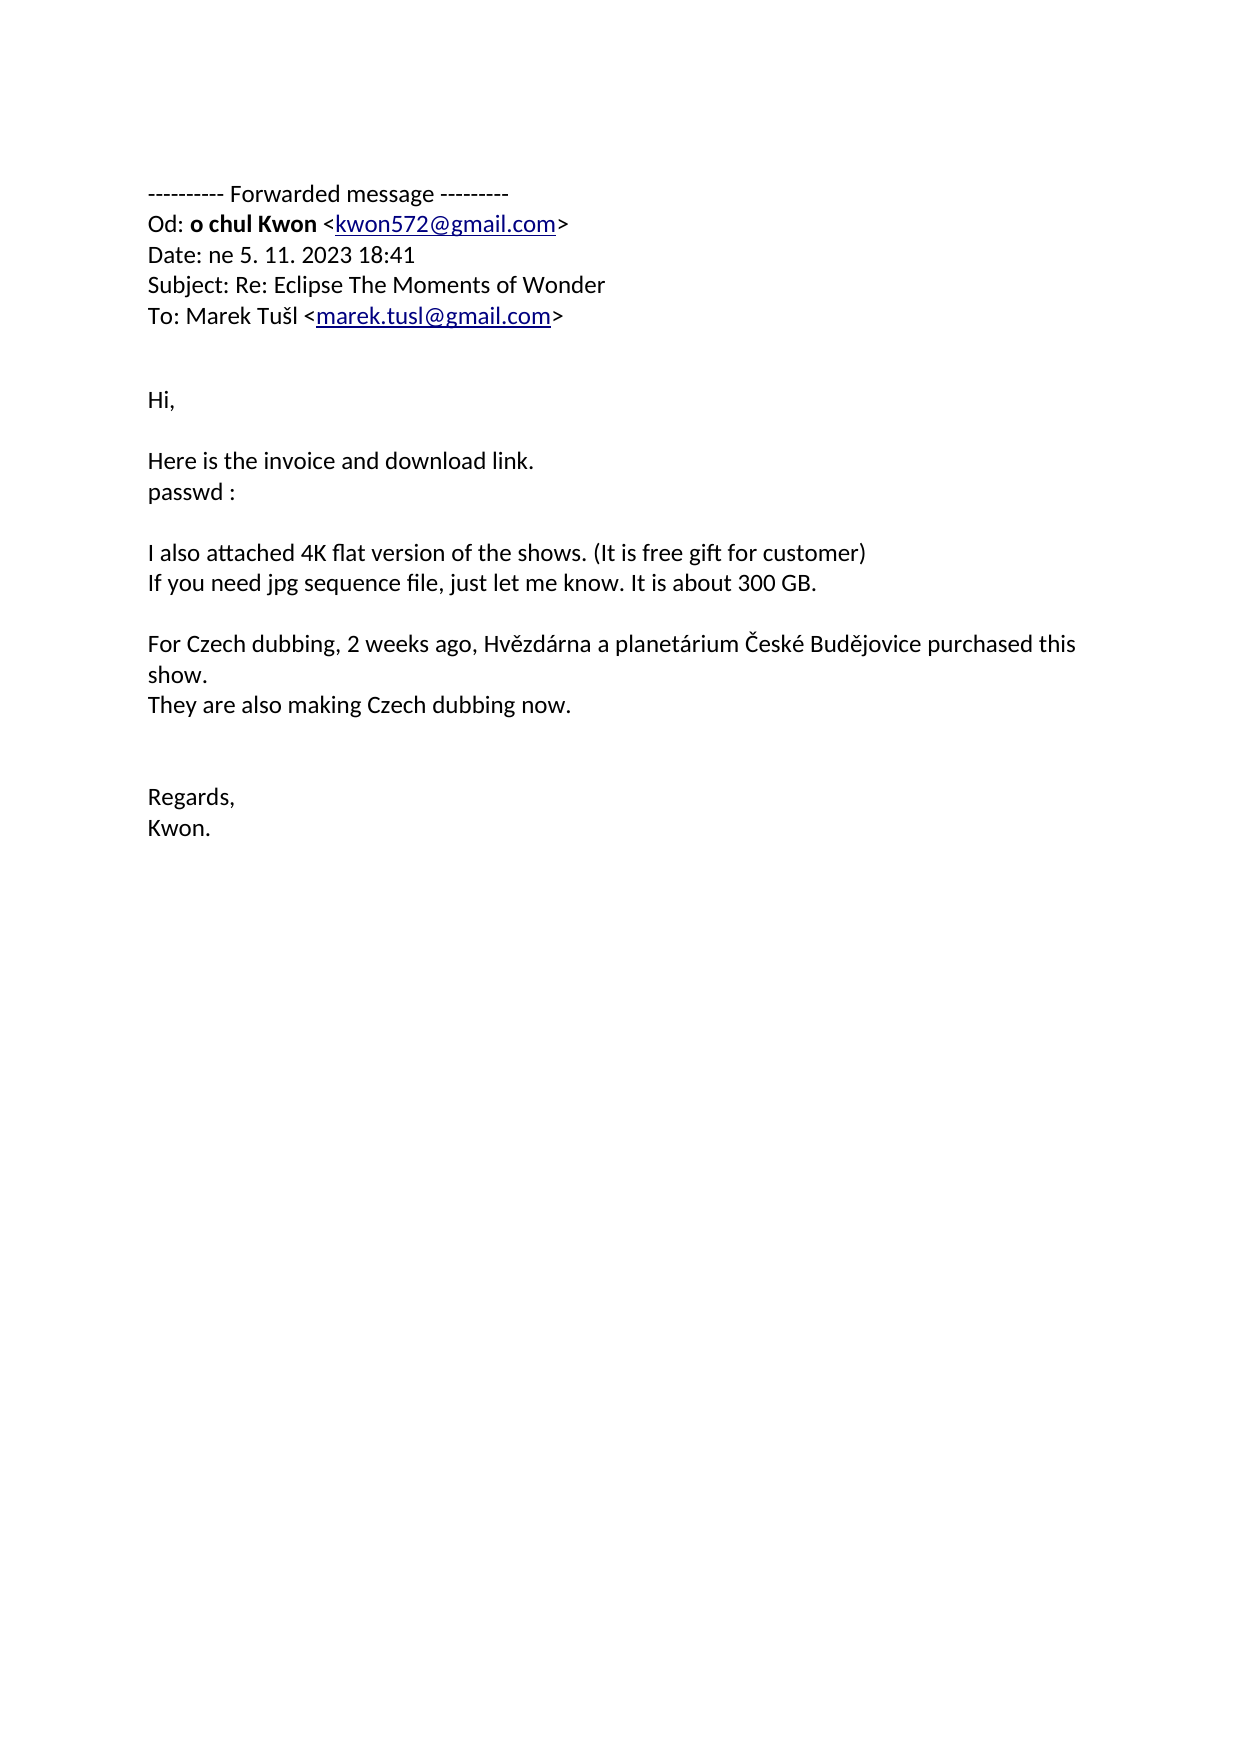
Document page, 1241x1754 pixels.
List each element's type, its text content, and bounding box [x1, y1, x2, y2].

text Here is the invoice and download link. [148, 446, 1093, 476]
text They are also making Czech dubbing now. [148, 690, 1093, 720]
text Regards, [148, 781, 1093, 812]
text passwd : [148, 476, 1093, 507]
text For Czech dubbing, 2 weeks ago, Hvězdárna a planetárium České Budějovice purchased this show. [148, 629, 1093, 690]
text ---------- Forwarded message --------- Od: o chul Kwon <kwon572@gmail.com> Date: ne 5. 11. 2023 18:41 Subject: Re: Eclipse The Moments of Wonder To: Marek Tušl <marek.tusl@gmail.com> [148, 178, 1093, 331]
text If you need jpg sequence file, just let me know. It is about 300 GB. [148, 568, 1093, 598]
text Hi, [148, 384, 1093, 415]
text Kwon. [148, 812, 1093, 842]
text I also attached 4K flat version of the shows. (It is free gift for customer) [148, 537, 1093, 568]
